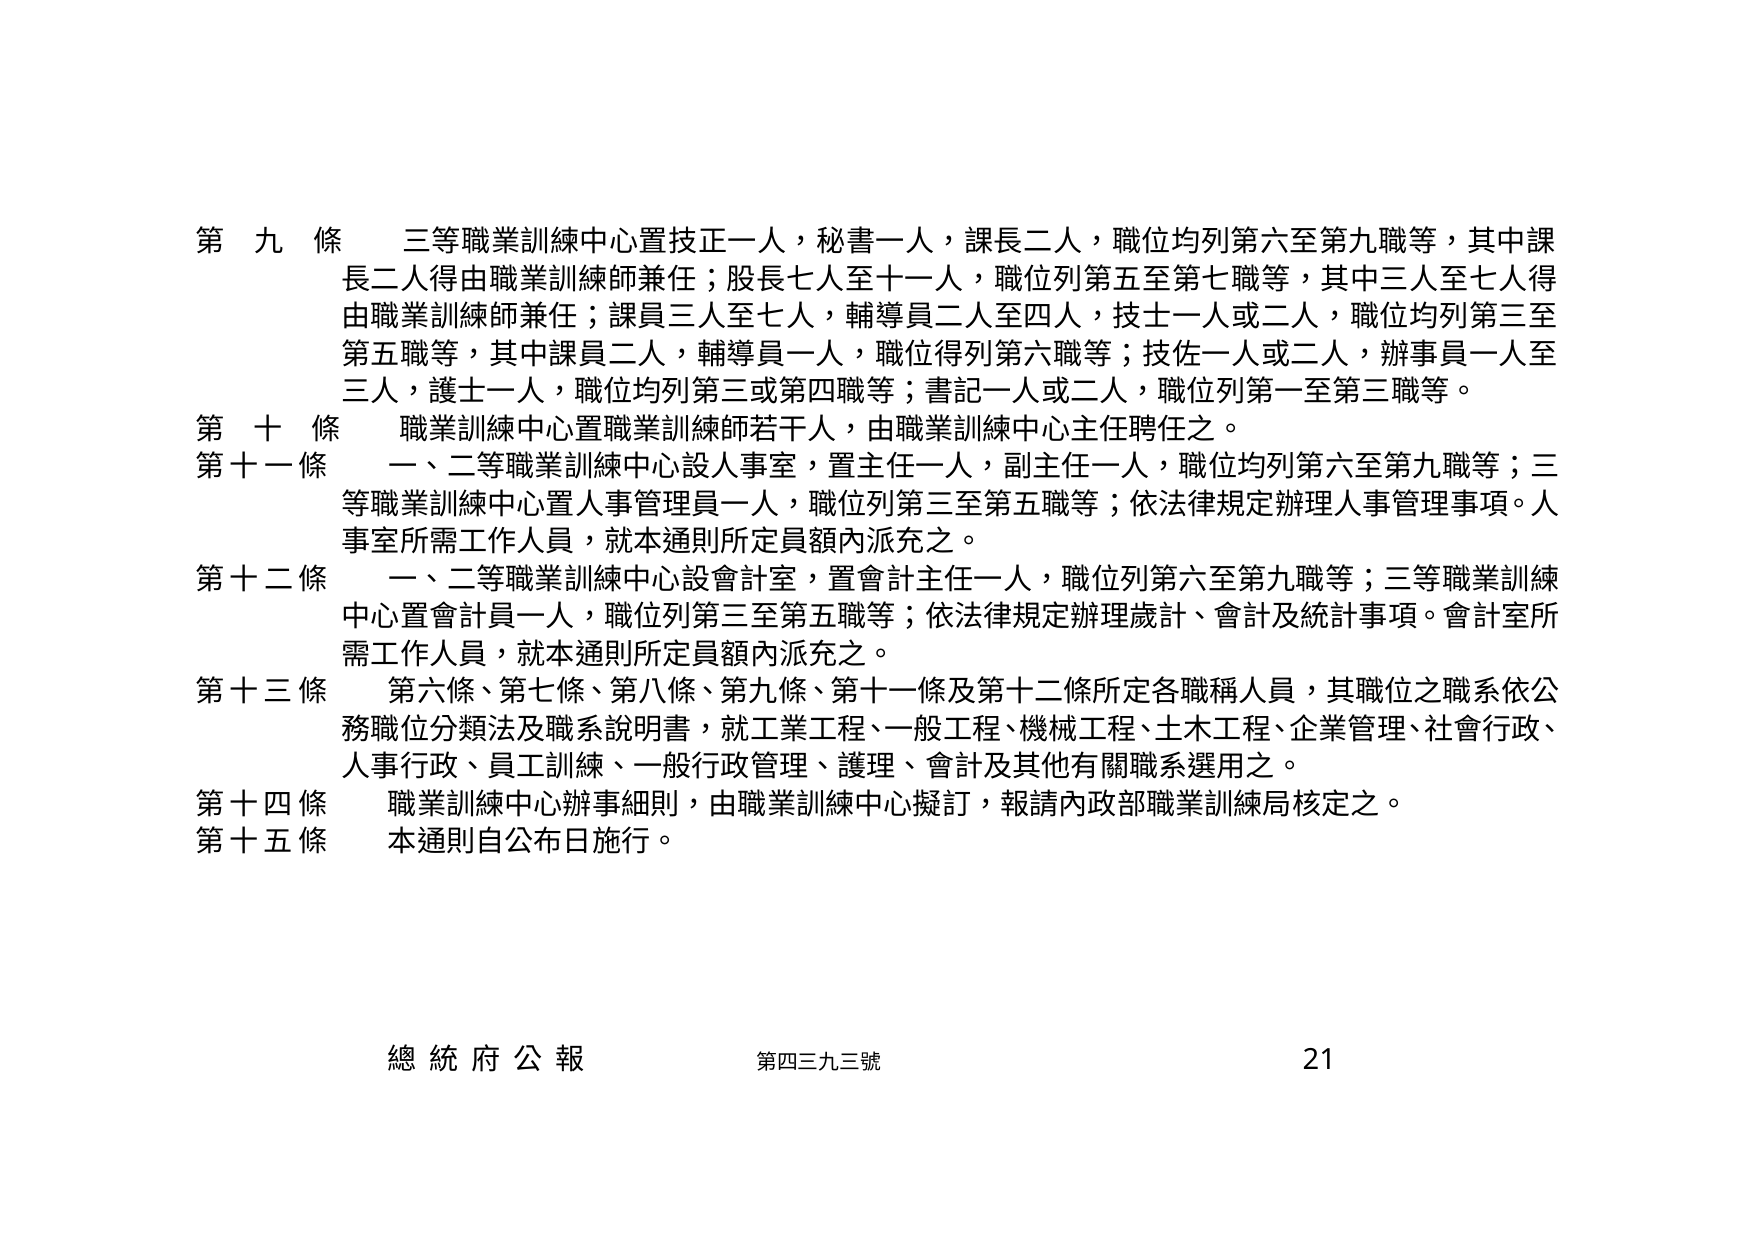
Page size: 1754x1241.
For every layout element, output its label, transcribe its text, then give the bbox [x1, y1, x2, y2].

text 第十三條 第六條、第七條、第八條、第九條、第十一條及第十二條所定各職稱人員，其職位之職系依公務職位分類法及職系說明書，就工業工程、一般工程、機械工程、土木工程、企業管理、社會行政、人事行政、員工訓練、一般行政管理、護理、會計及其他有關職系選用之。 [195, 672, 1559, 784]
text 第 九 條 三等職業訓練中心置技正一人，秘書一人，課長二人，職位均列第六至第九職等，其中課長二人得由職業訓練師兼任；股長七人至十一人，職位列第五至第七職等，其中三人至七人得由職業訓練師兼任；課員三人至七人，輔導員二人至四人，技士一人或二人，職位均列第三至第五職等，其中課員二人，輔導員一人，職位得列第六職等；技佐一人或二人，辦事員一人至三人，護士一人，職位均列第三或第四職等；書記一人或二人，職位列第一至第三職等。 [195, 222, 1559, 409]
text 第十一條 一、二等職業訓練中心設人事室，置主任一人，副主任一人，職位均列第六至第九職等；三等職業訓練中心置人事管理員一人，職位列第三至第五職等；依法律規定辦理人事管理事項。人事室所需工作人員，就本通則所定員額內派充之。 [195, 447, 1559, 559]
text 第十四條 職業訓練中心辦事細則，由職業訓練中心擬訂，報請內政部職業訓練局核定之。 [195, 784, 1559, 822]
text 第 十 條 職業訓練中心置職業訓練師若干人，由職業訓練中心主任聘任之。 [195, 409, 1559, 447]
text 第十二條 一、二等職業訓練中心設會計室，置會計主任一人，職位列第六至第九職等；三等職業訓練中心置會計員一人，職位列第三至第五職等；依法律規定辦理歲計、會計及統計事項。會計室所需工作人員，就本通則所定員額內派充之。 [195, 559, 1559, 672]
text 第十五條 本通則自公布日施行。 [195, 822, 1559, 859]
